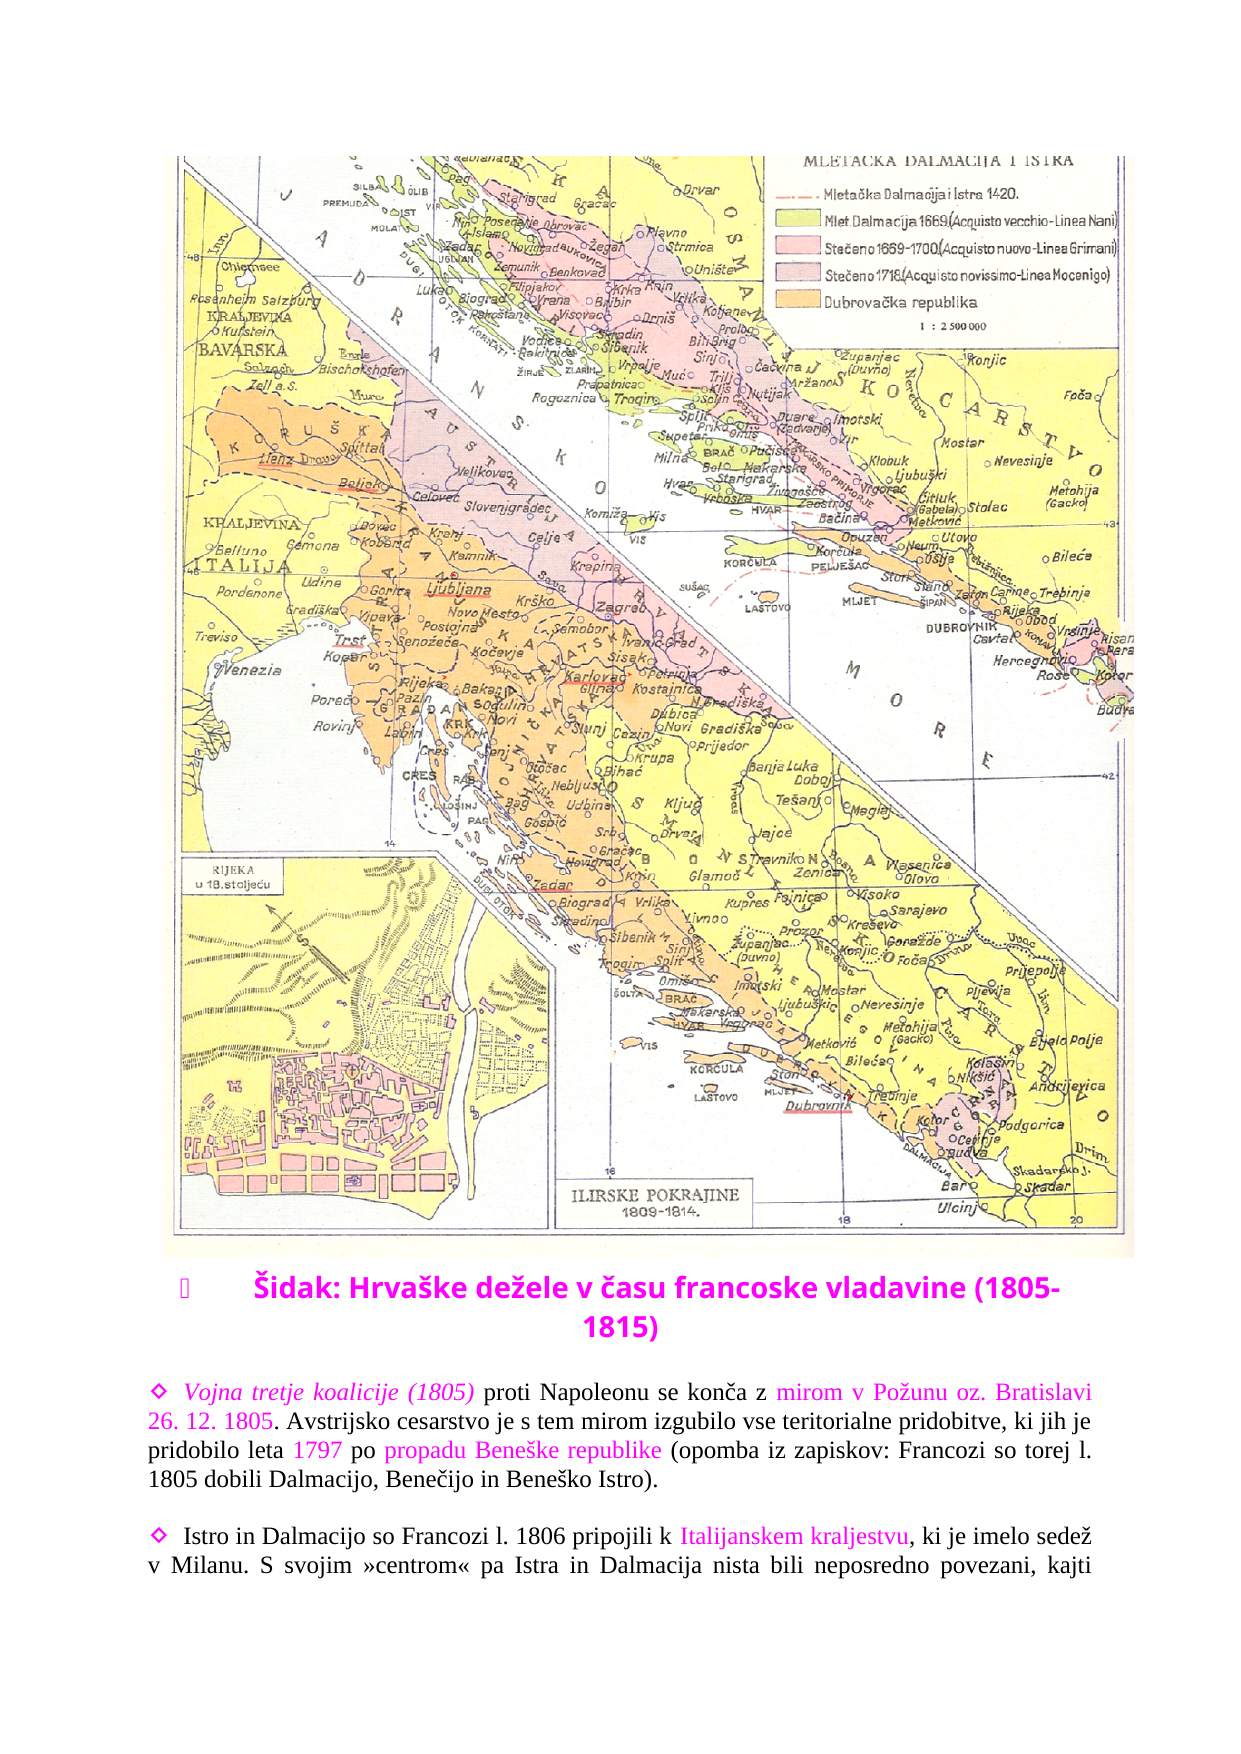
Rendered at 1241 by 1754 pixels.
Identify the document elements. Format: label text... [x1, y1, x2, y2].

list Istro in Dalmacijo so Francozi l. 1806 pripojili k Italijanskem kraljestvu, ki je imelo sedež v Milanu. S svojim »centrom« pa Istra in Dalmacija nista bili neposredno povezani, kajti [148, 1521, 1093, 1579]
list Šidak: Hrvaške dežele v času francoske vladavine (1805-1815) [148, 1267, 1093, 1346]
list Vojna tretje koalicije (1805) proti Napoleonu se konča z mirom v Požunu oz. Bratislavi 26. 12. 1805. Avstrijsko cesarstvo je s tem mirom izgubilo vse teritorialne pridobitve, ki jih je pridobilo leta 1797 po propadu Beneške republike (opomba iz zapiskov: Francozi so torej l. 1805 dobili Dalmacijo, Benečijo in Beneško Istro). [148, 1377, 1093, 1492]
picture [164, 156, 1135, 1258]
